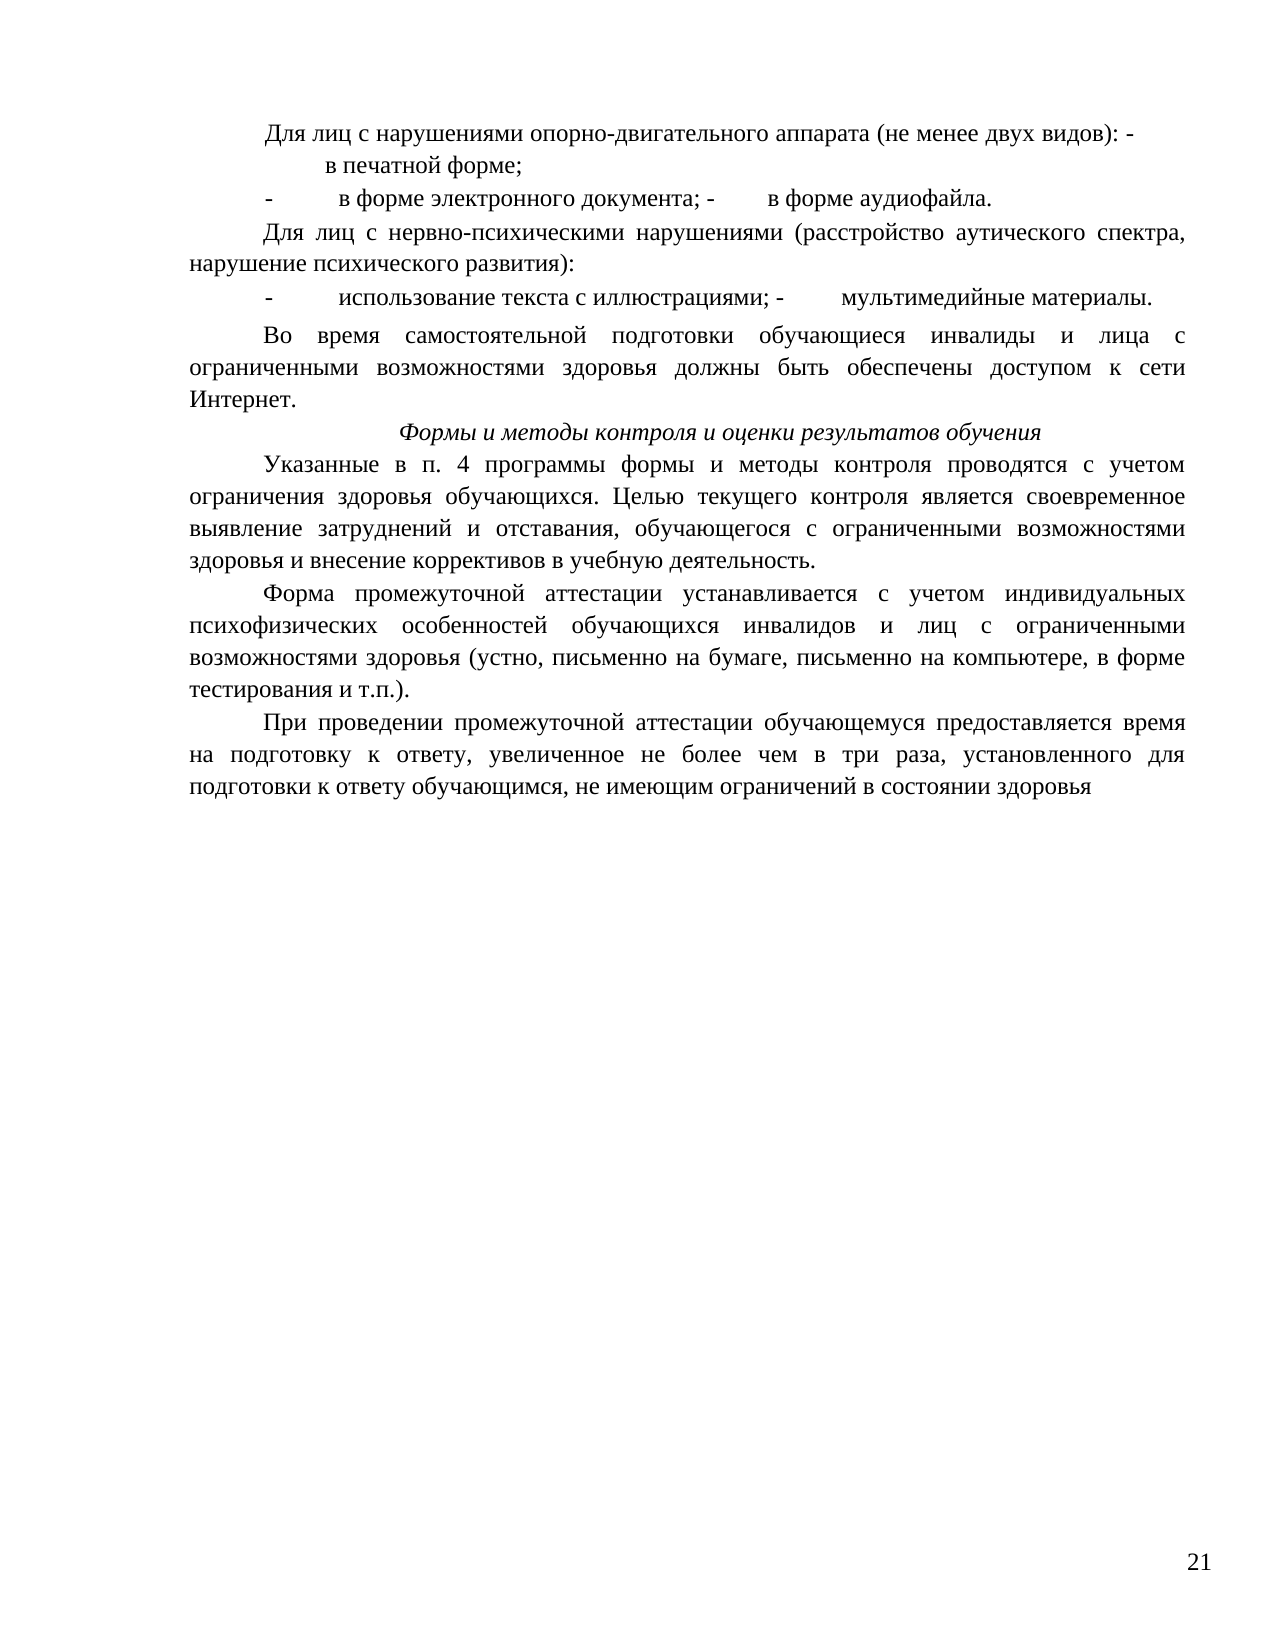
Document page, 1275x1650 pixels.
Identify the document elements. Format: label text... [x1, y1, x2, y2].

subtitle Формы и методы контроля и оценки результатов обучения [398, 417, 1186, 446]
list использование текста с иллюстрациями; - мультимедийные материалы. [264, 282, 1186, 311]
text Указанные в п. 4 программы формы и методы контроля проводятся с учетом ограничения здоровья обучающихся. Целью текущего контроля является своевременное выявление затруднений и отставания, обучающегося с ограниченными возможностями здоровья и внесение коррективов в учебную деятельность. [189, 449, 1186, 574]
text Форма промежуточной аттестации устанавливается с учетом индивидуальных психофизических особенностей обучающихся инвалидов и лиц с ограниченными возможностями здоровья (устно, письменно на бумаге, письменно на компьютере, в форме тестирования и т.п.). [189, 578, 1186, 703]
text Для лиц с нарушениями опорно-двигательного аппарата (не менее двух видов): - в печатной форме; [264, 118, 1135, 179]
text Во время самостоятельной подготовки обучающиеся инвалиды и лица с ограниченными возможностями здоровья должны быть обеспечены доступом к сети Интернет. [189, 320, 1186, 413]
text Для лиц с нервно-психическими нарушениями (расстройство аутического спектра, нарушение психического развития): [189, 217, 1186, 277]
text При проведении промежуточной аттестации обучающемуся предоставляется время на подготовку к ответу, увеличенное не более чем в три раза, установленного для подготовки к ответу обучающимся, не имеющим ограничений в состоянии здоровья [189, 707, 1186, 800]
list в форме электронного документа; - в форме аудиофайла. [264, 183, 1186, 212]
